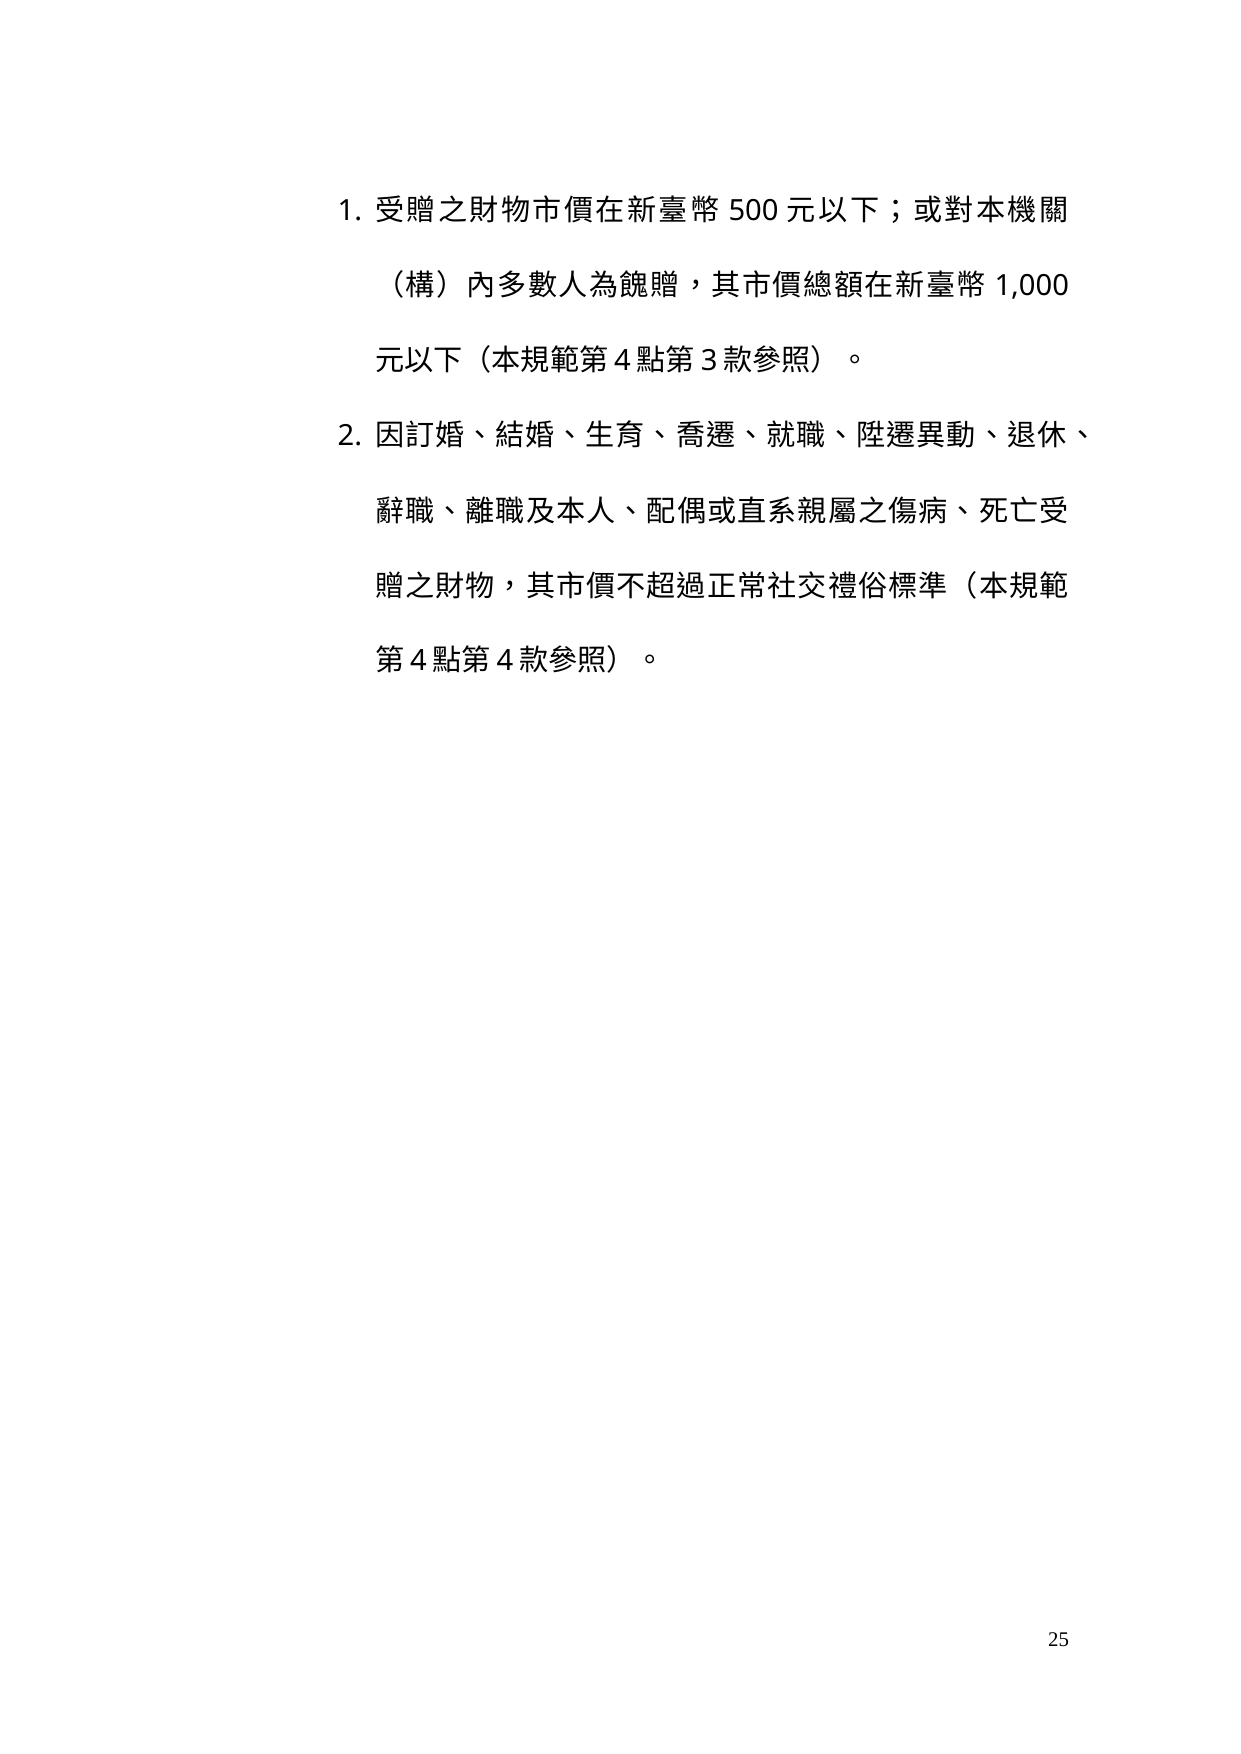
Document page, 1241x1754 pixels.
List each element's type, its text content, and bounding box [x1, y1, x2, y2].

list 受贈之財物市價在新臺幣500元以下；或對本機關（構）內多數人為餽贈，其市價總額在新臺幣1,000元以下（本規範第4點第3款參照）。 [337, 164, 1069, 389]
list 因訂婚、結婚、生育、喬遷、就職、陞遷異動、退休、辭職、離職及本人、配偶或直系親屬之傷病、死亡受贈之財物，其市價不超過正常社交禮俗標準（本規範第4點第4款參照）。 [337, 389, 1069, 689]
